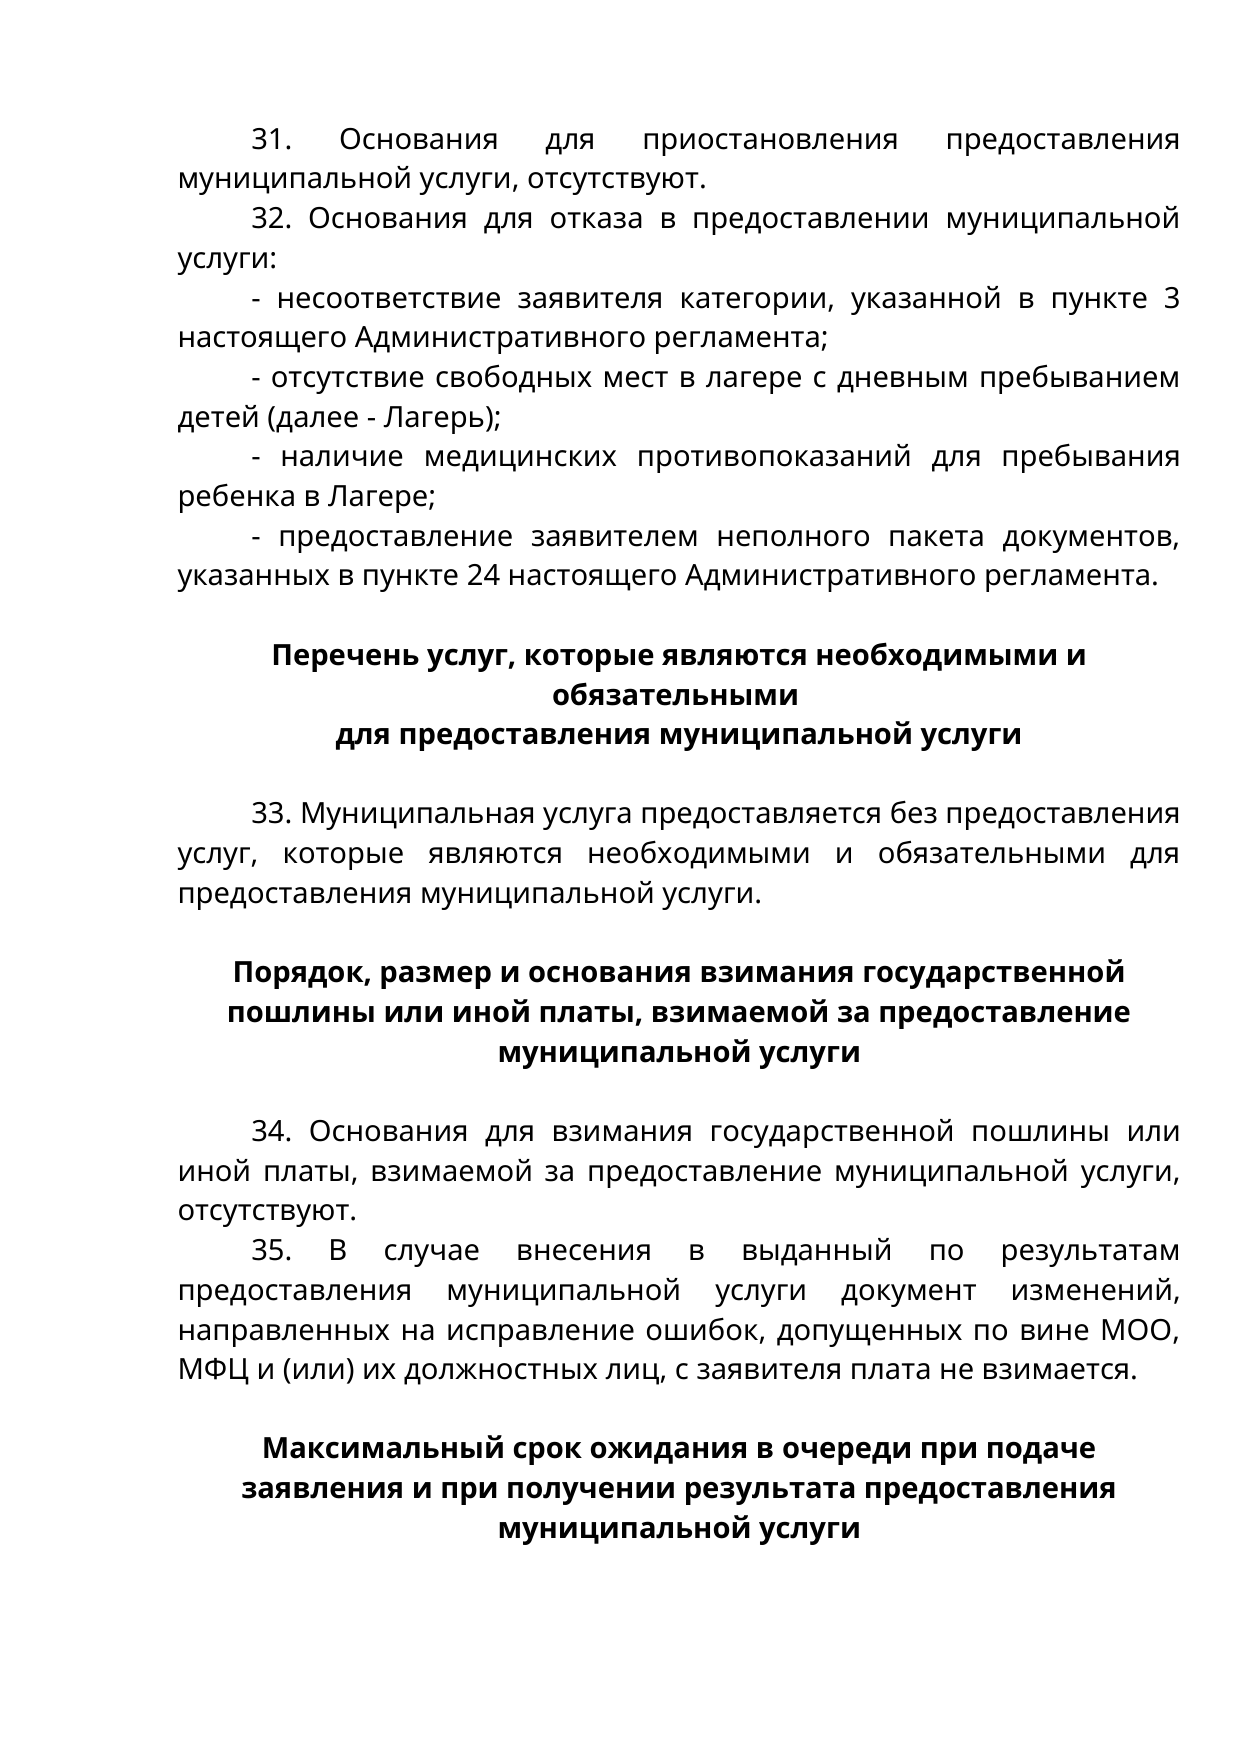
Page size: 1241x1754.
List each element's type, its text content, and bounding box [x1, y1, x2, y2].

text Максимальный срок ожидания в очереди при подаче заявления и при получении результата предоставления муниципальной услуги [177, 1428, 1181, 1547]
text - наличие медицинских противопоказаний для пребывания ребенка в Лагере; [177, 436, 1181, 515]
text Перечень услуг, которые являются необходимыми и обязательными [177, 634, 1181, 713]
text 31. Основания для приостановления предоставления муниципальной услуги, отсутствуют. [177, 118, 1181, 197]
text 33. Муниципальная услуга предоставляется без предоставления услуг, которые являются необходимыми и обязательными для предоставления муниципальной услуги. [177, 793, 1181, 912]
text 34. Основания для взимания государственной пошлины или иной платы, взимаемой за предоставление муниципальной услуги, отсутствуют. [177, 1110, 1181, 1229]
text для предоставления муниципальной услуги [177, 713, 1181, 753]
text Порядок, размер и основания взимания государственной пошлины или иной платы, взимаемой за предоставление муниципальной услуги [177, 952, 1181, 1071]
text - предоставление заявителем неполного пакета документов, указанных в пункте 24 настоящего Административного регламента. [177, 515, 1181, 594]
text 35. В случае внесения в выданный по результатам предоставления муниципальной услуги документ изменений, направленных на исправление ошибок, допущенных по вине МОО, МФЦ и (или) их должностных лиц, с заявителя плата не взимается. [177, 1229, 1181, 1388]
text 32. Основания для отказа в предоставлении муниципальной услуги: [177, 197, 1181, 277]
text - несоответствие заявителя категории, указанной в пункте 3 настоящего Административного регламента; [177, 277, 1181, 356]
text - отсутствие свободных мест в лагере с дневным пребыванием детей (далее - Лагерь); [177, 356, 1181, 436]
